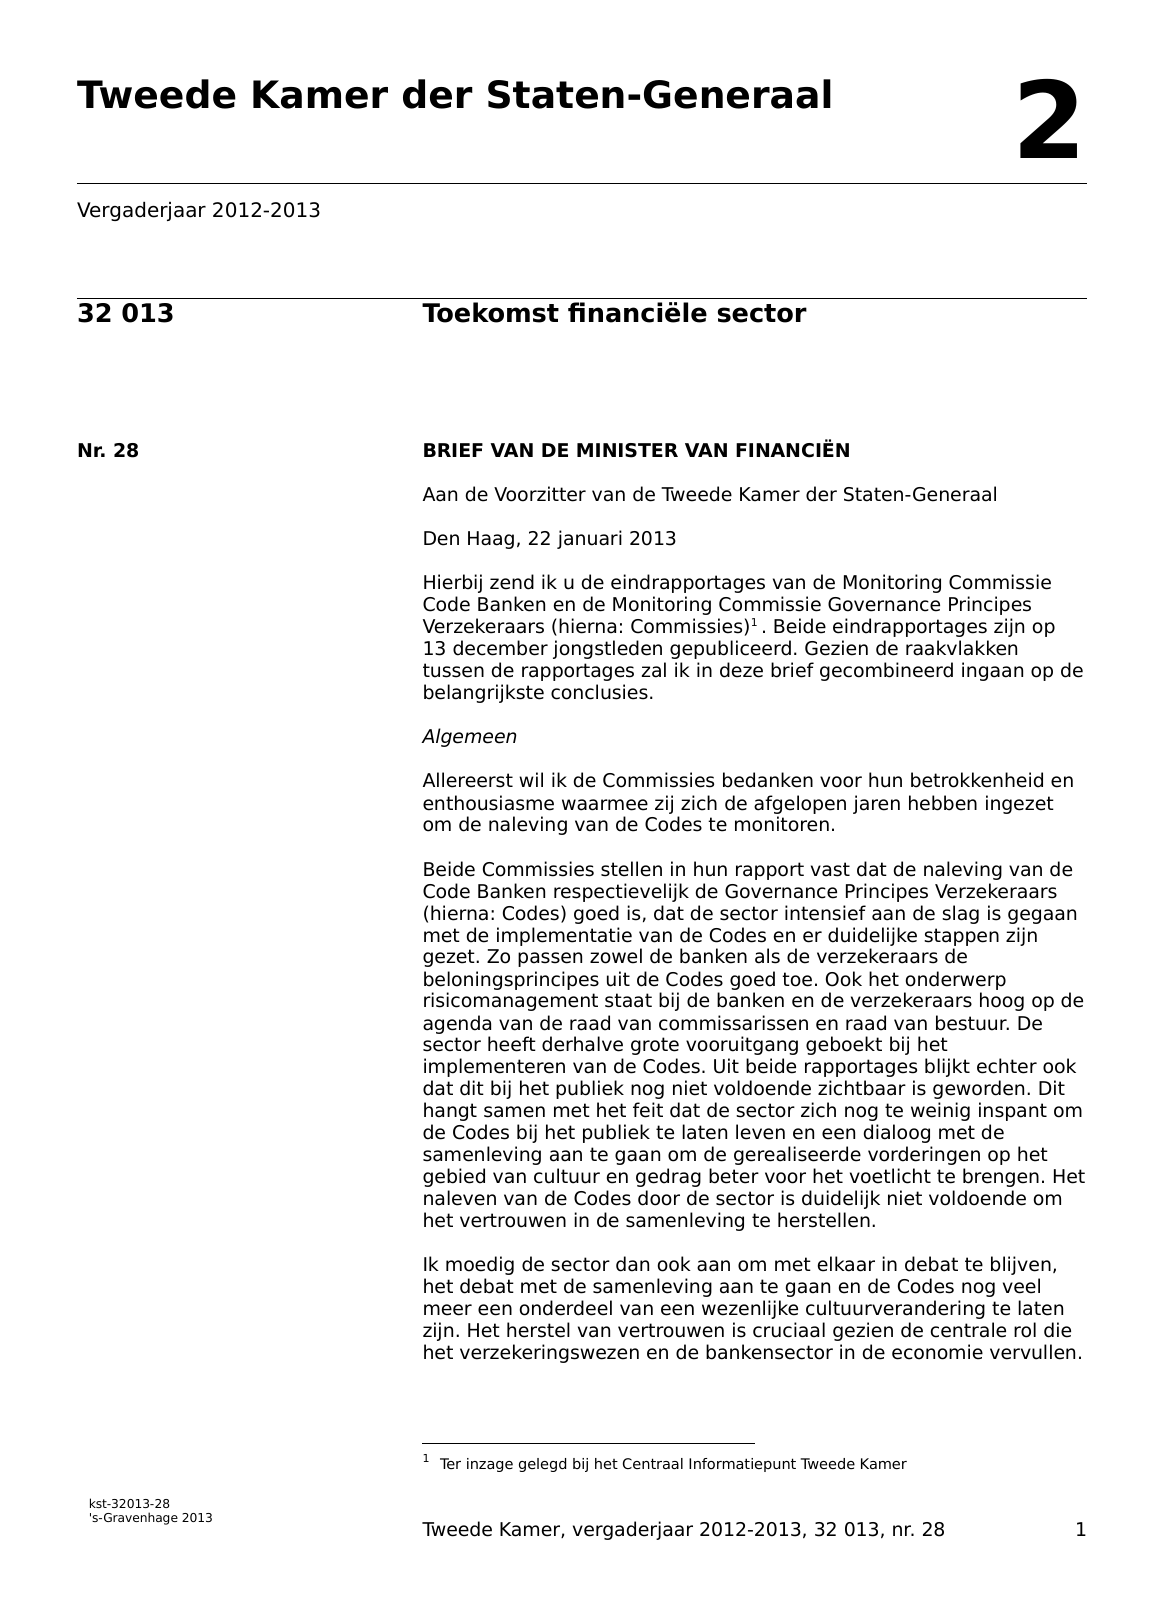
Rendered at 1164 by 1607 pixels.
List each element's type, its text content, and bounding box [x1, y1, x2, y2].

subtitle Algemeen [422, 726, 1087, 748]
text Hierbij zend ik u de eindrapportages van de Monitoring Commissie Code Banken en de Monitoring Commissie Governance Principes Verzekeraars (hierna: Commissies). Beide eindrapportages zijn op 13 december jongstleden gepubliceerd. Gezien de raakvlakken tussen de rapportages zal ik in deze brief gecombineerd ingaan op de belangrijkste conclusies. [422, 572, 1087, 704]
text Beide Commissies stellen in hun rapport vast dat de naleving van de Code Banken respectievelijk de Governance Principes Verzekeraars (hierna: Codes) goed is, dat de sector intensief aan de slag is gegaan met de implementatie van de Codes en er duidelijke stappen zijn gezet. Zo passen zowel de banken als de verzekeraars de beloningsprincipes uit de Codes goed toe. Ook het onderwerp risicomanagement staat bij de banken en de verzekeraars hoog op de agenda van de raad van commissarissen en raad van bestuur. De sector heeft derhalve grote vooruitgang geboekt bij het implementeren van de Codes. Uit beide rapportages blijkt echter ook dat dit bij het publiek nog niet voldoende zichtbaar is geworden. Dit hangt samen met het feit dat de sector zich nog te weinig inspant om de Codes bij het publiek te laten leven en een dialoog met de samenleving aan te gaan om de gerealiseerde vorderingen op het gebied van cultuur en gedrag beter voor het voetlicht te brengen. Het naleven van de Codes door de sector is duidelijk niet voldoende om het vertrouwen in de samenleving te herstellen. [422, 858, 1087, 1232]
text Aan de Voorzitter van de Tweede Kamer der Staten-Generaal [422, 484, 1087, 506]
text Allereerst wil ik de Commissies bedanken voor hun betrokkenheid en enthousiasme waarmee zij zich de afgelopen jaren hebben ingezet om de naleving van de Codes te monitoren. [422, 770, 1087, 836]
table_cell Vergaderjaar 2012-2013 [77, 184, 1087, 298]
subtitle 32 013 Toekomst financiële sector [77, 299, 1087, 329]
text 's-Gravenhage 2013 [88, 1511, 323, 1525]
table_header 2 [886, 59, 1087, 183]
text Den Haag, 22 januari 2013 [422, 528, 1087, 550]
subtitle Nr. 28 BRIEF VAN DE MINISTER VAN FINANCIËN [77, 440, 1087, 462]
text Ter inzage gelegd bij het Centraal Informatiepunt Tweede Kamer [422, 1452, 1087, 1474]
text Ik moedig de sector dan ook aan om met elkaar in debat te blijven, het debat met de samenleving aan te gaan en de Codes nog veel meer een onderdeel van een wezenlijke cultuurverandering te laten zijn. Het herstel van vertrouwen is cruciaal gezien de centrale rol die het verzekeringswezen en de bankensector in de economie vervullen. [422, 1254, 1087, 1364]
table_header Tweede Kamer der Staten-Generaal [77, 59, 886, 183]
text kst-32013-28 [88, 1497, 323, 1511]
